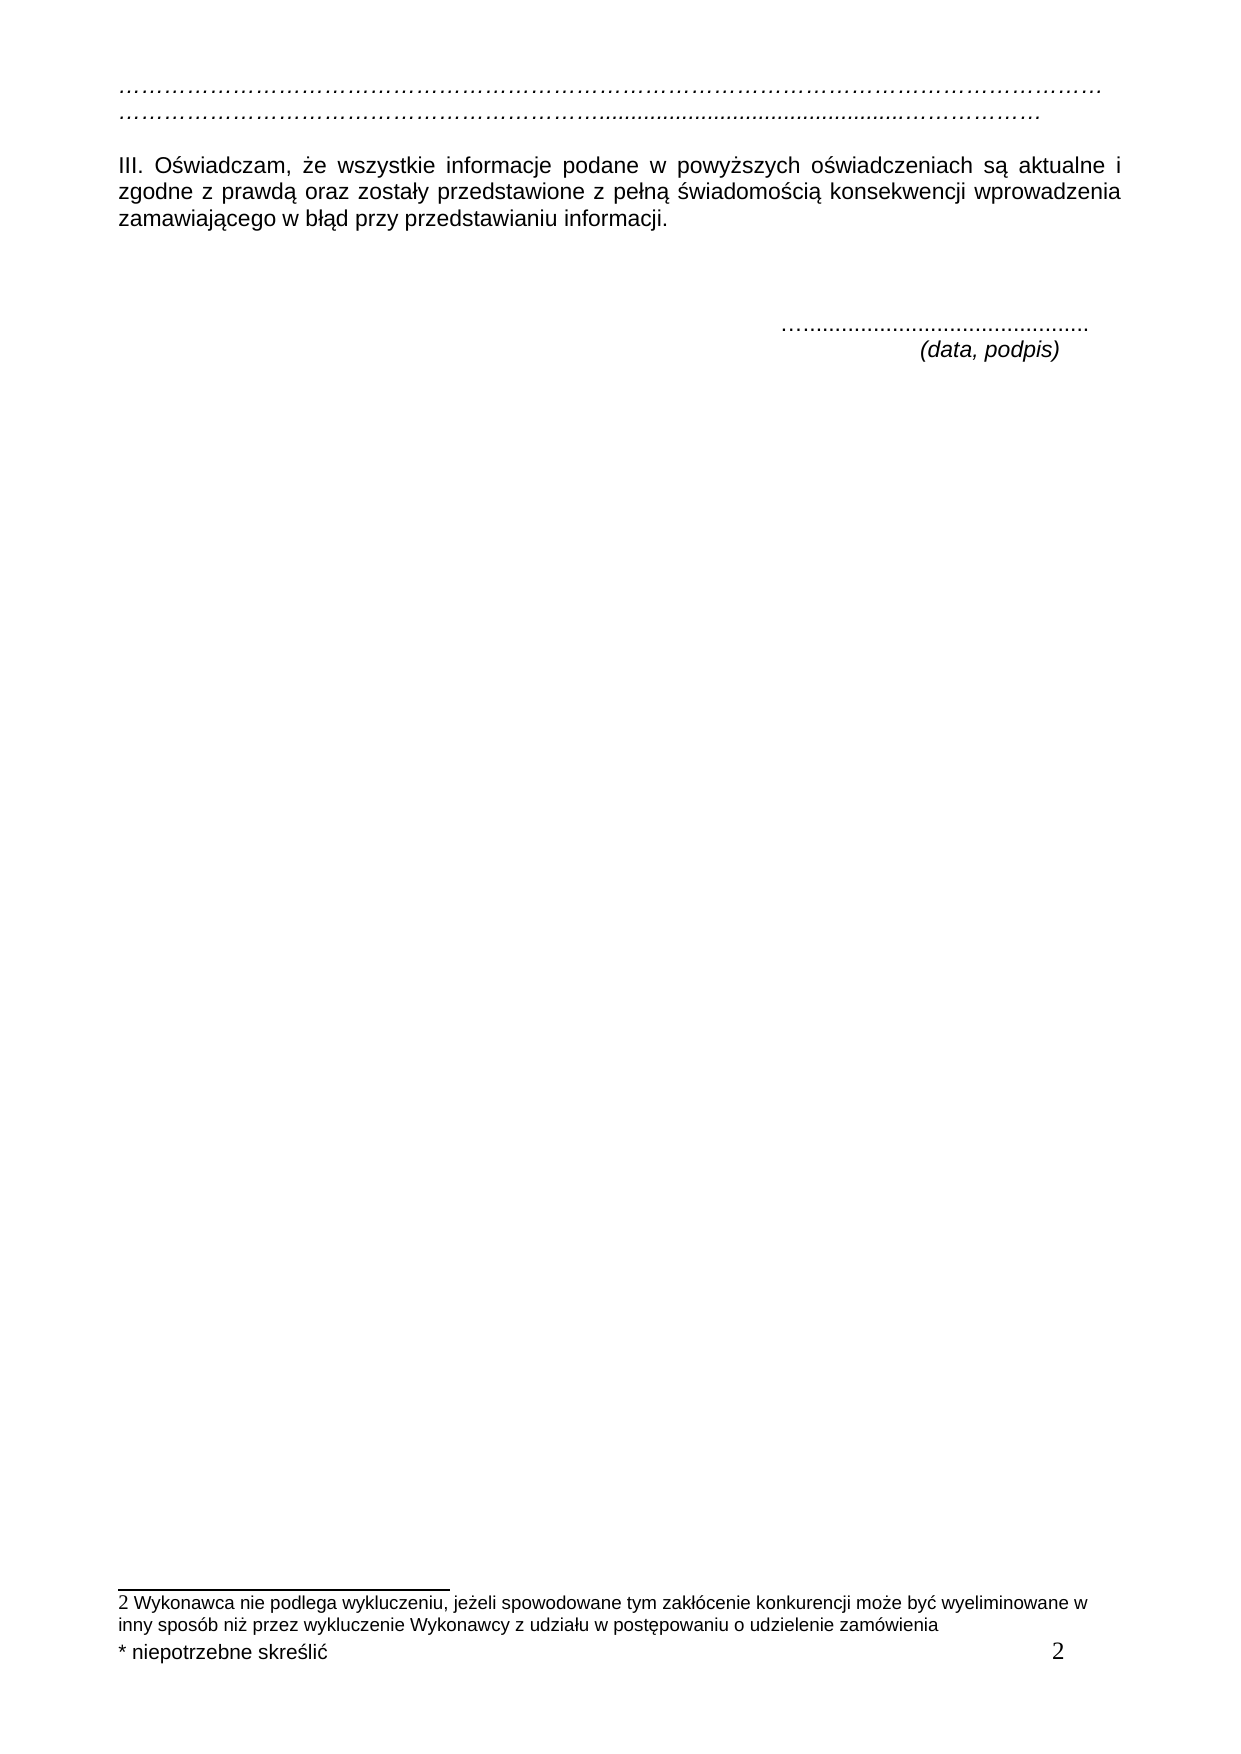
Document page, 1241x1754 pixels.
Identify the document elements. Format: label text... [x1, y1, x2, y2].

text …............................................. [118, 310, 1122, 336]
text (data, podpis) [118, 336, 1122, 363]
text III. Oświadczam, że wszystkie informacje podane w powyższych oświadczeniach są aktualne i zgodne z prawdą oraz zostały przedstawione z pełną świadomością konsekwencji wprowadzenia zamawiającego w błąd przy przedstawianiu informacji. [118, 152, 1122, 231]
list …………………………………………………………………………………………………………………………………………………………………………................................................……………… [118, 74, 1122, 124]
text Wykonawca nie podlega wykluczeniu, jeżeli spowodowane tym zakłócenie konkurencji może być wyeliminowane w inny sposób niż przez wykluczenie Wykonawcy z udziału w postępowaniu o udzielenie zamówienia [118, 1590, 1122, 1636]
